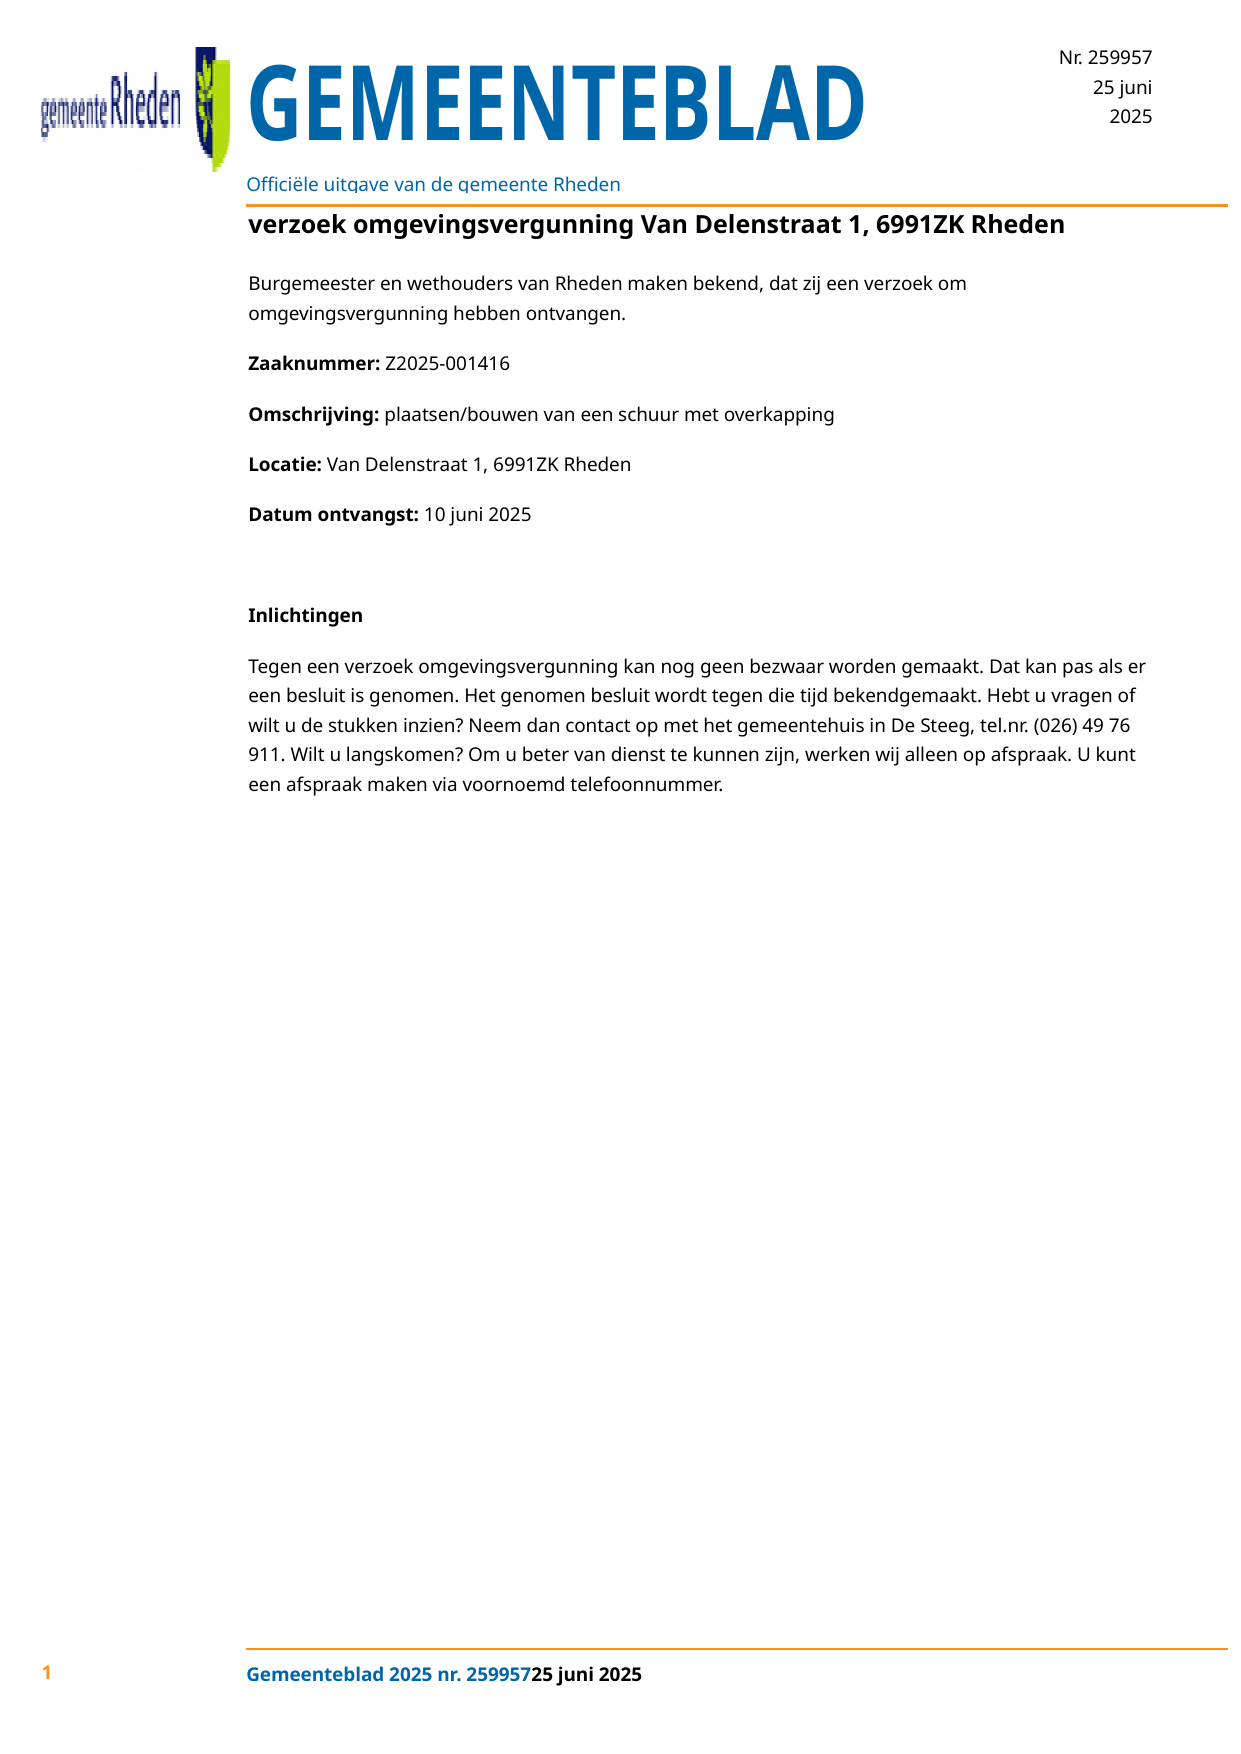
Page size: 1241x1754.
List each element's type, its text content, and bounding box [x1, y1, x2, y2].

text Locatie: Van Delenstraat 1, 6991ZK Rheden [248, 451, 1152, 477]
text Burgemeester en wethouders van Rheden maken bekend, dat zij een verzoek om omgevingsvergunning hebben ontvangen. [248, 270, 1152, 326]
picture [41, 47, 231, 172]
text Zaaknummer: Z2025-001416 [248, 350, 1152, 376]
text Omschrijving: plaatsen/bouwen van een schuur met overkapping [248, 401, 1152, 426]
text Datum ontvangst: 10 juni 2025 [248, 502, 1152, 527]
text Tegen een verzoek omgevingsvergunning kan nog geen bezwaar worden gemaakt. Dat kan pas als er een besluit is genomen. Het genomen besluit wordt tegen die tijd bekendgemaakt. Hebt u vragen of wilt u de stukken inzien? Neem dan contact op met het gemeentehuis in De Steeg, tel.nr. (026) 49 76 911. Wilt u langskomen? Om u beter van dienst te kunnen zijn, werken wij alleen op afspraak. U kunt een afspraak maken via voornoemd telefoonnummer. [248, 653, 1152, 797]
text verzoek omgevingsvergunning Van Delenstraat 1, 6991ZK Rheden [248, 207, 1152, 241]
text Inlichtingen [248, 602, 1152, 628]
